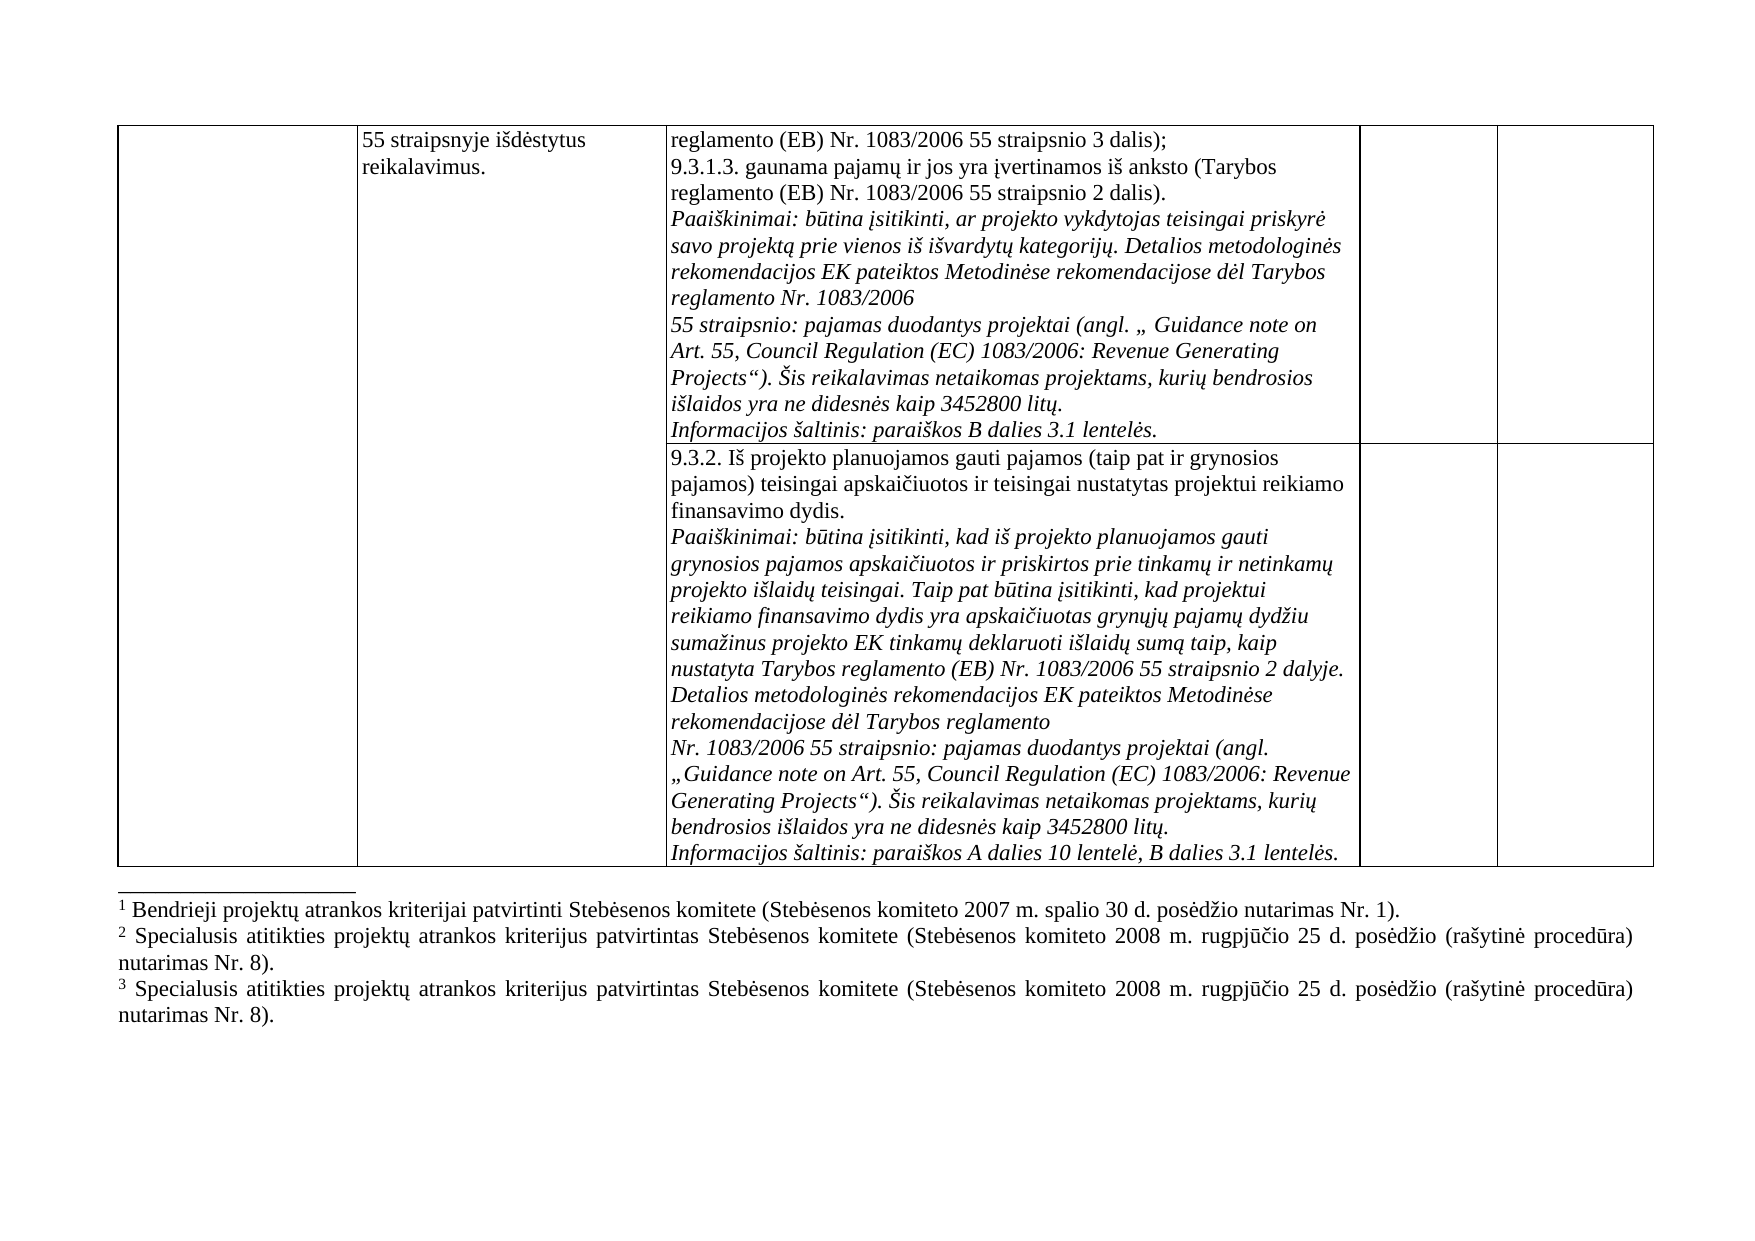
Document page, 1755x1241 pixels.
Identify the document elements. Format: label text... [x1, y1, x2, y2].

table_cell 55 straipsnyje išdėstytus reikalavimus. [358, 126, 666, 866]
table_cell [1361, 444, 1497, 866]
table_cell 9.3.2. Iš projekto planuojamos gauti pajamos (taip pat ir grynosios pajamos) teisingai apskaičiuotos ir teisingai nustatytas projektui reikiamo finansavimo dydis. Paaiškinimai: būtina įsitikinti, kad iš projekto planuojamos gauti grynosios pajamos apskaičiuotos ir priskirtos prie tinkamų ir netinkamų projekto išlaidų teisingai. Taip pat būtina įsitikinti, kad projektui reikiamo finansavimo dydis yra apskaičiuotas grynųjų pajamų dydžiu sumažinus projekto EK tinkamų deklaruoti išlaidų sumą taip, kaip nustatyta Tarybos reglamento (EB) Nr. 1083/2006 55 straipsnio 2 dalyje. Detalios metodologinės rekomendacijos EK pateiktos Metodinėse rekomendacijose dėl Tarybos reglamento Nr. 1083/2006 55 straipsnio: pajamas duodantys projektai (angl. „Guidance note on Art. 55, Council Regulation (EC) 1083/2006: Revenue Generating Projects“). Šis reikalavimas netaikomas projektams, kurių bendrosios išlaidos yra ne didesnės kaip 3452800 litų. Informacijos šaltinis: paraiškos A dalies 10 lentelė, B dalies 3.1 lentelės. [667, 444, 1359, 866]
table_cell [1498, 126, 1653, 443]
text ___________________ [118, 867, 1636, 896]
table_cell [1361, 126, 1497, 443]
text 1 Bendrieji projektų atrankos kriterijai patvirtinti Stebėsenos komitete (Stebėsenos komiteto 2007 m. spalio 30 d. posėdžio nutarimas Nr. 1). [118, 896, 1636, 922]
table_cell [119, 126, 357, 866]
table_cell reglamento (EB) Nr. 1083/2006 55 straipsnio 3 dalis); 9.3.1.3. gaunama pajamų ir jos yra įvertinamos iš anksto (Tarybos reglamento (EB) Nr. 1083/2006 55 straipsnio 2 dalis). Paaiškinimai: būtina įsitikinti, ar projekto vykdytojas teisingai priskyrė savo projektą prie vienos iš išvardytų kategorijų. Detalios metodologinės rekomendacijos EK pateiktos Metodinėse rekomendacijose dėl Tarybos reglamento Nr. 1083/2006 55 straipsnio: pajamas duodantys projektai (angl. „ Guidance note on Art. 55, Council Regulation (EC) 1083/2006: Revenue Generating Projects“). Šis reikalavimas netaikomas projektams, kurių bendrosios išlaidos yra ne didesnės kaip 3452800 litų. Informacijos šaltinis: paraiškos B dalies 3.1 lentelės. [667, 126, 1359, 443]
text 2 Specialusis atitikties projektų atrankos kriterijus patvirtintas Stebėsenos komitete (Stebėsenos komiteto 2008 m. rugpjūčio 25 d. posėdžio (rašytinė procedūra) nutarimas Nr. 8). [118, 922, 1636, 975]
table_cell [1498, 444, 1653, 866]
text 3 Specialusis atitikties projektų atrankos kriterijus patvirtintas Stebėsenos komitete (Stebėsenos komiteto 2008 m. rugpjūčio 25 d. posėdžio (rašytinė procedūra) nutarimas Nr. 8). [118, 975, 1636, 1028]
